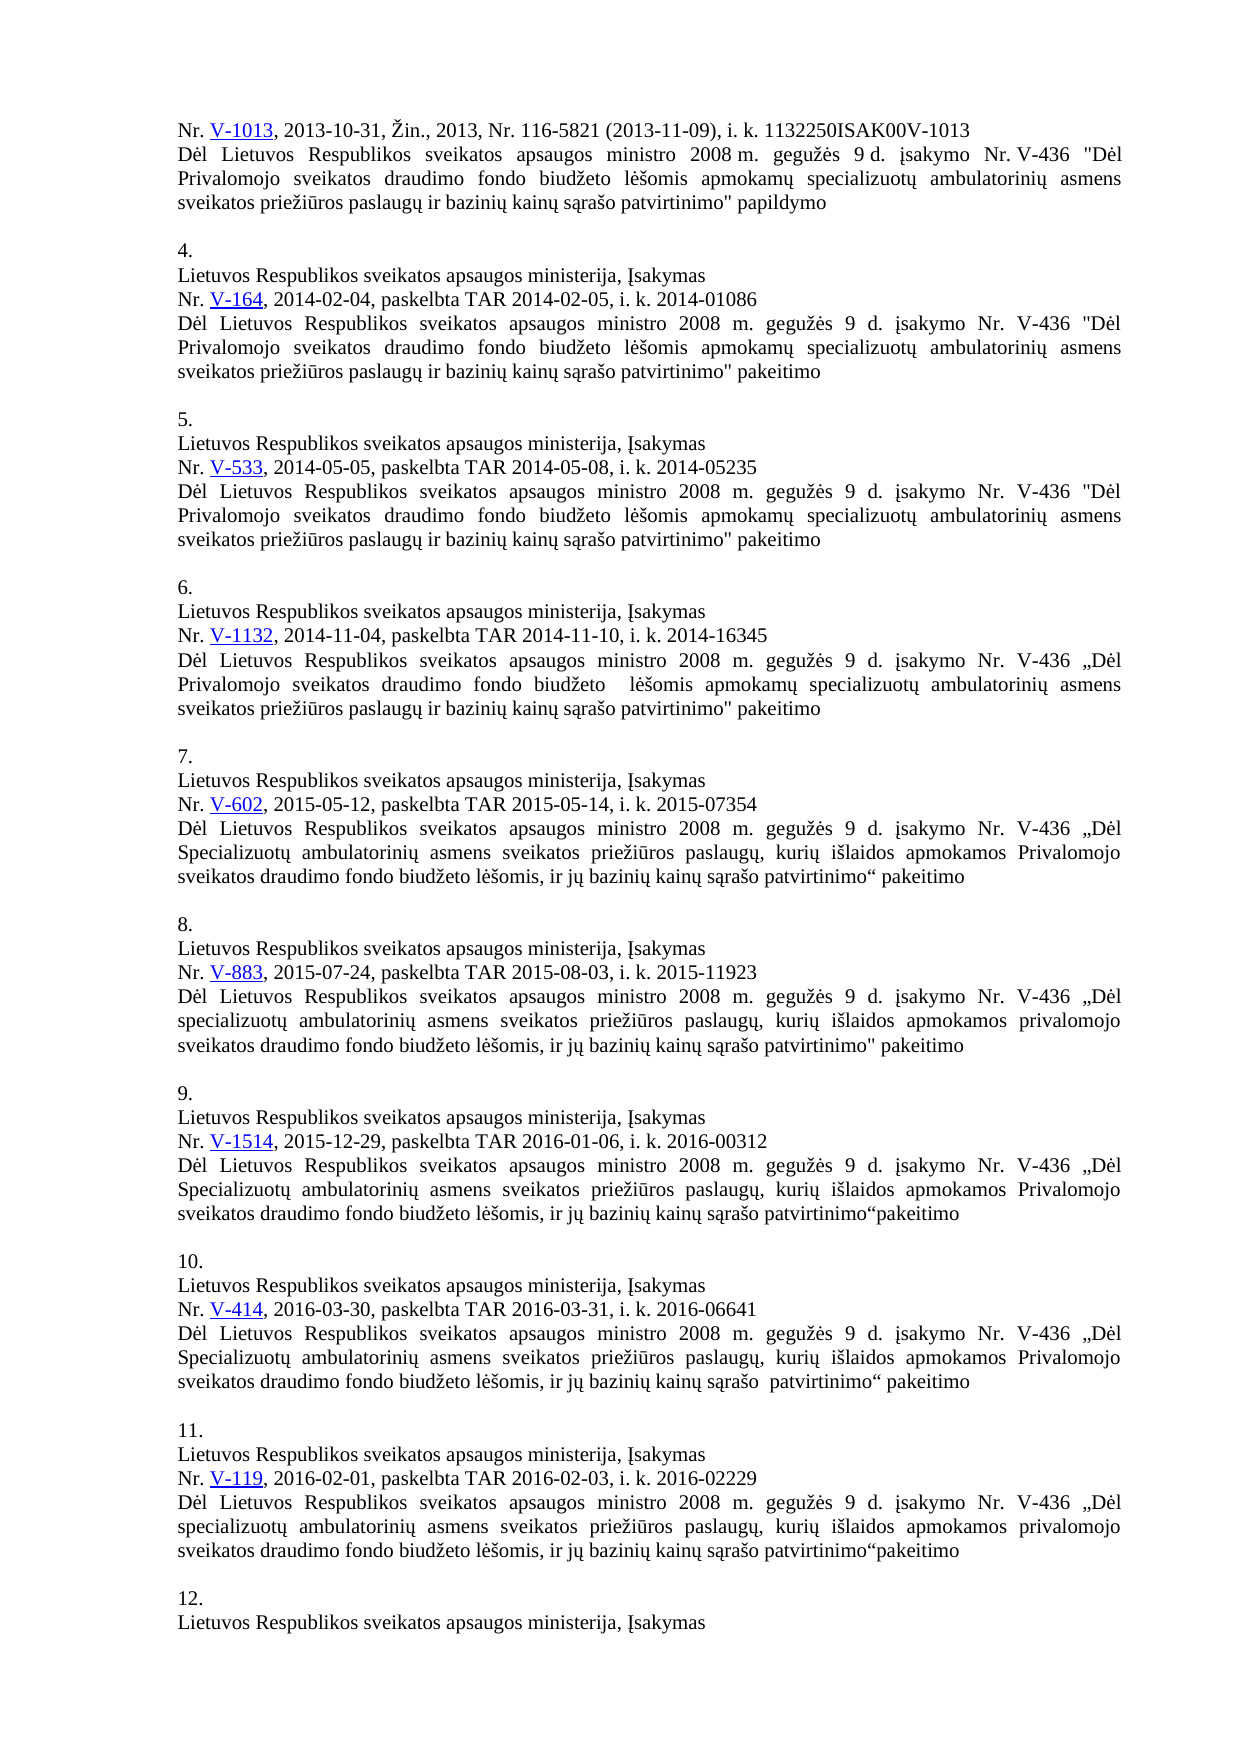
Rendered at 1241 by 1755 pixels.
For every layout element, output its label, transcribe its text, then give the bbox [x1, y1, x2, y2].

text Dėl Lietuvos Respublikos sveikatos apsaugos ministro 2008 m. gegužės 9 d. įsakymo Nr. V-436 „Dėl specializuotų ambulatorinių asmens sveikatos priežiūros paslaugų, kurių išlaidos apmokamos privalomojo sveikatos draudimo fondo biudžeto lėšomis, ir jų bazinių kainų sąrašo patvirtinimo“pakeitimo [177, 1490, 1122, 1562]
text Nr. V-602, 2015-05-12, paskelbta TAR 2015-05-14, i. k. 2015-07354 [177, 792, 1122, 816]
text Lietuvos Respublikos sveikatos apsaugos ministerija, Įsakymas [177, 1273, 1122, 1297]
text Dėl Lietuvos Respublikos sveikatos apsaugos ministro 2008 m. gegužės 9 d. įsakymo Nr. V-436 „Dėl Specializuotų ambulatorinių asmens sveikatos priežiūros paslaugų, kurių išlaidos apmokamos Privalomojo sveikatos draudimo fondo biudžeto lėšomis, ir jų bazinių kainų sąrašo patvirtinimo“pakeitimo [177, 1153, 1122, 1225]
text 9. [177, 1081, 1122, 1105]
text Lietuvos Respublikos sveikatos apsaugos ministerija, Įsakymas [177, 936, 1122, 960]
text Lietuvos Respublikos sveikatos apsaugos ministerija, Įsakymas [177, 1442, 1122, 1466]
text 8. [177, 912, 1122, 936]
text Nr. V-1013, 2013-10-31, Žin., 2013, Nr. 116-5821 (2013-11-09), i. k. 1132250ISAK00V-1013 [177, 118, 1122, 142]
text 7. [177, 744, 1122, 768]
text 10. [177, 1249, 1122, 1273]
text Dėl Lietuvos Respublikos sveikatos apsaugos ministro 2008 m. gegužės 9 d. įsakymo Nr. V-436 "Dėl Privalomojo sveikatos draudimo fondo biudžeto lėšomis apmokamų specializuotų ambulatorinių asmens sveikatos priežiūros paslaugų ir bazinių kainų sąrašo patvirtinimo" papildymo [177, 142, 1122, 214]
text Nr. V-1132, 2014-11-04, paskelbta TAR 2014-11-10, i. k. 2014-16345 [177, 623, 1122, 647]
text Dėl Lietuvos Respublikos sveikatos apsaugos ministro 2008 m. gegužės 9 d. įsakymo Nr. V-436 „Dėl Privalomojo sveikatos draudimo fondo biudžeto lėšomis apmokamų specializuotų ambulatorinių asmens sveikatos priežiūros paslaugų ir bazinių kainų sąrašo patvirtinimo" pakeitimo [177, 647, 1122, 720]
text Nr. V-119, 2016-02-01, paskelbta TAR 2016-02-03, i. k. 2016-02229 [177, 1466, 1122, 1490]
text Lietuvos Respublikos sveikatos apsaugos ministerija, Įsakymas [177, 262, 1122, 287]
text Nr. V-1514, 2015-12-29, paskelbta TAR 2016-01-06, i. k. 2016-00312 [177, 1129, 1122, 1153]
text 6. [177, 575, 1122, 599]
text Dėl Lietuvos Respublikos sveikatos apsaugos ministro 2008 m. gegužės 9 d. įsakymo Nr. V-436 „Dėl Specializuotų ambulatorinių asmens sveikatos priežiūros paslaugų, kurių išlaidos apmokamos Privalomojo sveikatos draudimo fondo biudžeto lėšomis, ir jų bazinių kainų sąrašo patvirtinimo“ pakeitimo [177, 1321, 1122, 1393]
text 4. [177, 238, 1122, 262]
text Dėl Lietuvos Respublikos sveikatos apsaugos ministro 2008 m. gegužės 9 d. įsakymo Nr. V-436 „Dėl specializuotų ambulatorinių asmens sveikatos priežiūros paslaugų, kurių išlaidos apmokamos privalomojo sveikatos draudimo fondo biudžeto lėšomis, ir jų bazinių kainų sąrašo patvirtinimo" pakeitimo [177, 984, 1122, 1057]
text Lietuvos Respublikos sveikatos apsaugos ministerija, Įsakymas [177, 431, 1122, 455]
text Dėl Lietuvos Respublikos sveikatos apsaugos ministro 2008 m. gegužės 9 d. įsakymo Nr. V-436 "Dėl Privalomojo sveikatos draudimo fondo biudžeto lėšomis apmokamų specializuotų ambulatorinių asmens sveikatos priežiūros paslaugų ir bazinių kainų sąrašo patvirtinimo" pakeitimo [177, 311, 1122, 383]
text Nr. V-533, 2014-05-05, paskelbta TAR 2014-05-08, i. k. 2014-05235 [177, 455, 1122, 479]
text Lietuvos Respublikos sveikatos apsaugos ministerija, Įsakymas [177, 768, 1122, 792]
text Dėl Lietuvos Respublikos sveikatos apsaugos ministro 2008 m. gegužės 9 d. įsakymo Nr. V-436 "Dėl Privalomojo sveikatos draudimo fondo biudžeto lėšomis apmokamų specializuotų ambulatorinių asmens sveikatos priežiūros paslaugų ir bazinių kainų sąrašo patvirtinimo" pakeitimo [177, 479, 1122, 551]
text Nr. V-414, 2016-03-30, paskelbta TAR 2016-03-31, i. k. 2016-06641 [177, 1297, 1122, 1321]
text 5. [177, 407, 1122, 431]
text Nr. V-883, 2015-07-24, paskelbta TAR 2015-08-03, i. k. 2015-11923 [177, 960, 1122, 984]
text Nr. V-164, 2014-02-04, paskelbta TAR 2014-02-05, i. k. 2014-01086 [177, 287, 1122, 311]
text Lietuvos Respublikos sveikatos apsaugos ministerija, Įsakymas [177, 1105, 1122, 1129]
text Lietuvos Respublikos sveikatos apsaugos ministerija, Įsakymas [177, 599, 1122, 623]
text Lietuvos Respublikos sveikatos apsaugos ministerija, Įsakymas [177, 1610, 1122, 1634]
text 12. [177, 1586, 1122, 1610]
text Dėl Lietuvos Respublikos sveikatos apsaugos ministro 2008 m. gegužės 9 d. įsakymo Nr. V-436 „Dėl Specializuotų ambulatorinių asmens sveikatos priežiūros paslaugų, kurių išlaidos apmokamos Privalomojo sveikatos draudimo fondo biudžeto lėšomis, ir jų bazinių kainų sąrašo patvirtinimo“ pakeitimo [177, 816, 1122, 888]
text 11. [177, 1417, 1122, 1442]
